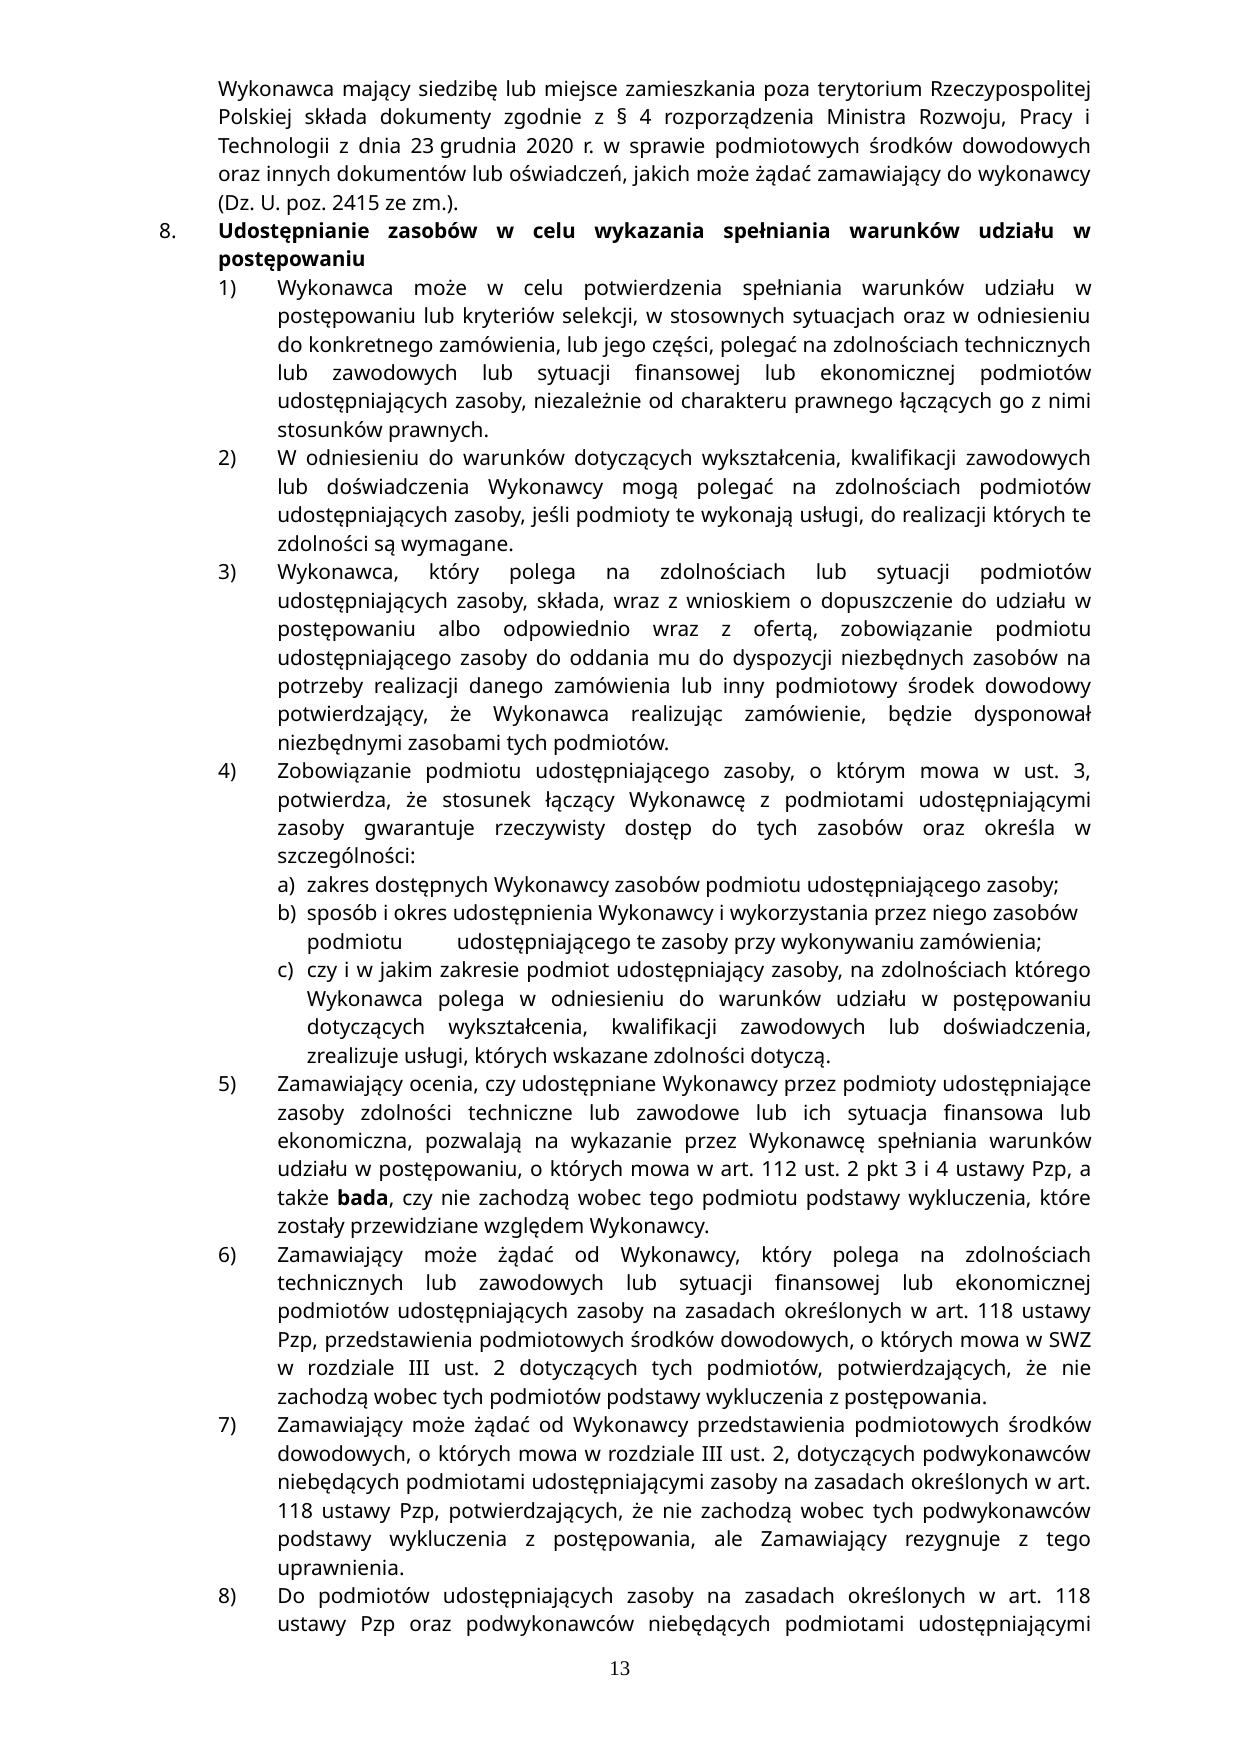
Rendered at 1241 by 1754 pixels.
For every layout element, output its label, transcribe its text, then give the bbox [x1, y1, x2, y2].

list Wykonawca, który polega na zdolnościach lub sytuacji podmiotów udostępniających zasoby, składa, wraz z wnioskiem o dopuszczenie do udziału w postępowaniu albo odpowiednio wraz z ofertą, zobowiązanie podmiotu udostępniającego zasoby do oddania mu do dyspozycji niezbędnych zasobów na potrzeby realizacji danego zamówienia lub inny podmiotowy środek dowodowy potwierdzający, że Wykonawca realizując zamówienie, będzie dysponował niezbędnymi zasobami tych podmiotów. [218, 557, 1092, 756]
list Do podmiotów udostępniających zasoby na zasadach określonych w art. 118 ustawy Pzp oraz podwykonawców niebędących podmiotami udostępniającymi [218, 1581, 1092, 1638]
list Udostępnianie zasobów w celu wykazania spełniania warunków udziału w postępowaniu [159, 216, 1092, 273]
list zakres dostępnych Wykonawcy zasobów podmiotu udostępniającego zasoby; [277, 870, 1092, 898]
list Zobowiązanie podmiotu udostępniającego zasoby, o którym mowa w ust. 3, potwierdza, że stosunek łączący Wykonawcę z podmiotami udostępniającymi zasoby gwarantuje rzeczywisty dostęp do tych zasobów oraz określa w szczególności: [218, 756, 1092, 870]
list W odniesieniu do warunków dotyczących wykształcenia, kwalifikacji zawodowych lub doświadczenia Wykonawcy mogą polegać na zdolnościach podmiotów udostępniających zasoby, jeśli podmioty te wykonają usługi, do realizacji których te zdolności są wymagane. [218, 443, 1092, 557]
list Zamawiający ocenia, czy udostępniane Wykonawcy przez podmioty udostępniające zasoby zdolności techniczne lub zawodowe lub ich sytuacja finansowa lub ekonomiczna, pozwalają na wykazanie przez Wykonawcę spełniania warunków udziału w postępowaniu, o których mowa w art. 112 ust. 2 pkt 3 i 4 ustawy Pzp, a także bada, czy nie zachodzą wobec tego podmiotu podstawy wykluczenia, które zostały przewidziane względem Wykonawcy. [218, 1069, 1092, 1240]
list czy i w jakim zakresie podmiot udostępniający zasoby, na zdolnościach którego Wykonawca polega w odniesieniu do warunków udziału w postępowaniu dotyczących wykształcenia, kwalifikacji zawodowych lub doświadczenia, zrealizuje usługi, których wskazane zdolności dotyczą. [277, 955, 1092, 1069]
list Zamawiający może żądać od Wykonawcy, który polega na zdolnościach technicznych lub zawodowych lub sytuacji finansowej lub ekonomicznej podmiotów udostępniających zasoby na zasadach określonych w art. 118 ustawy Pzp, przedstawienia podmiotowych środków dowodowych, o których mowa w SWZ w rozdziale III ust. 2 dotyczących tych podmiotów, potwierdzających, że nie zachodzą wobec tych podmiotów podstawy wykluczenia z postępowania. [218, 1240, 1092, 1410]
list Zamawiający może żądać od Wykonawcy przedstawienia podmiotowych środków dowodowych, o których mowa w rozdziale III ust. 2, dotyczących podwykonawców niebędących podmiotami udostępniającymi zasoby na zasadach określonych w art. 118 ustawy Pzp, potwierdzających, że nie zachodzą wobec tych podwykonawców podstawy wykluczenia z postępowania, ale Zamawiający rezygnuje z tego uprawnienia. [218, 1410, 1092, 1581]
list Wykonawca może w celu potwierdzenia spełniania warunków udziału w postępowaniu lub kryteriów selekcji, w stosownych sytuacjach oraz w odniesieniu do konkretnego zamówienia, lub jego części, polegać na zdolnościach technicznych lub zawodowych lub sytuacji finansowej lub ekonomicznej podmiotów udostępniających zasoby, niezależnie od charakteru prawnego łączących go z nimi stosunków prawnych. [218, 273, 1092, 443]
list Wykonawca mający siedzibę lub miejsce zamieszkania poza terytorium Rzeczypospolitej Polskiej składa dokumenty zgodnie z § 4 rozporządzenia Ministra Rozwoju, Pracy i Technologii z dnia 23 grudnia 2020 r. w sprawie podmiotowych środków dowodowych oraz innych dokumentów lub oświadczeń, jakich może żądać zamawiający do wykonawcy (Dz. U. poz. 2415 ze zm.). [218, 74, 1092, 216]
list sposób i okres udostępnienia Wykonawcy i wykorzystania przez niego zasobów podmiotu udostępniającego te zasoby przy wykonywaniu zamówienia; [277, 898, 1092, 955]
